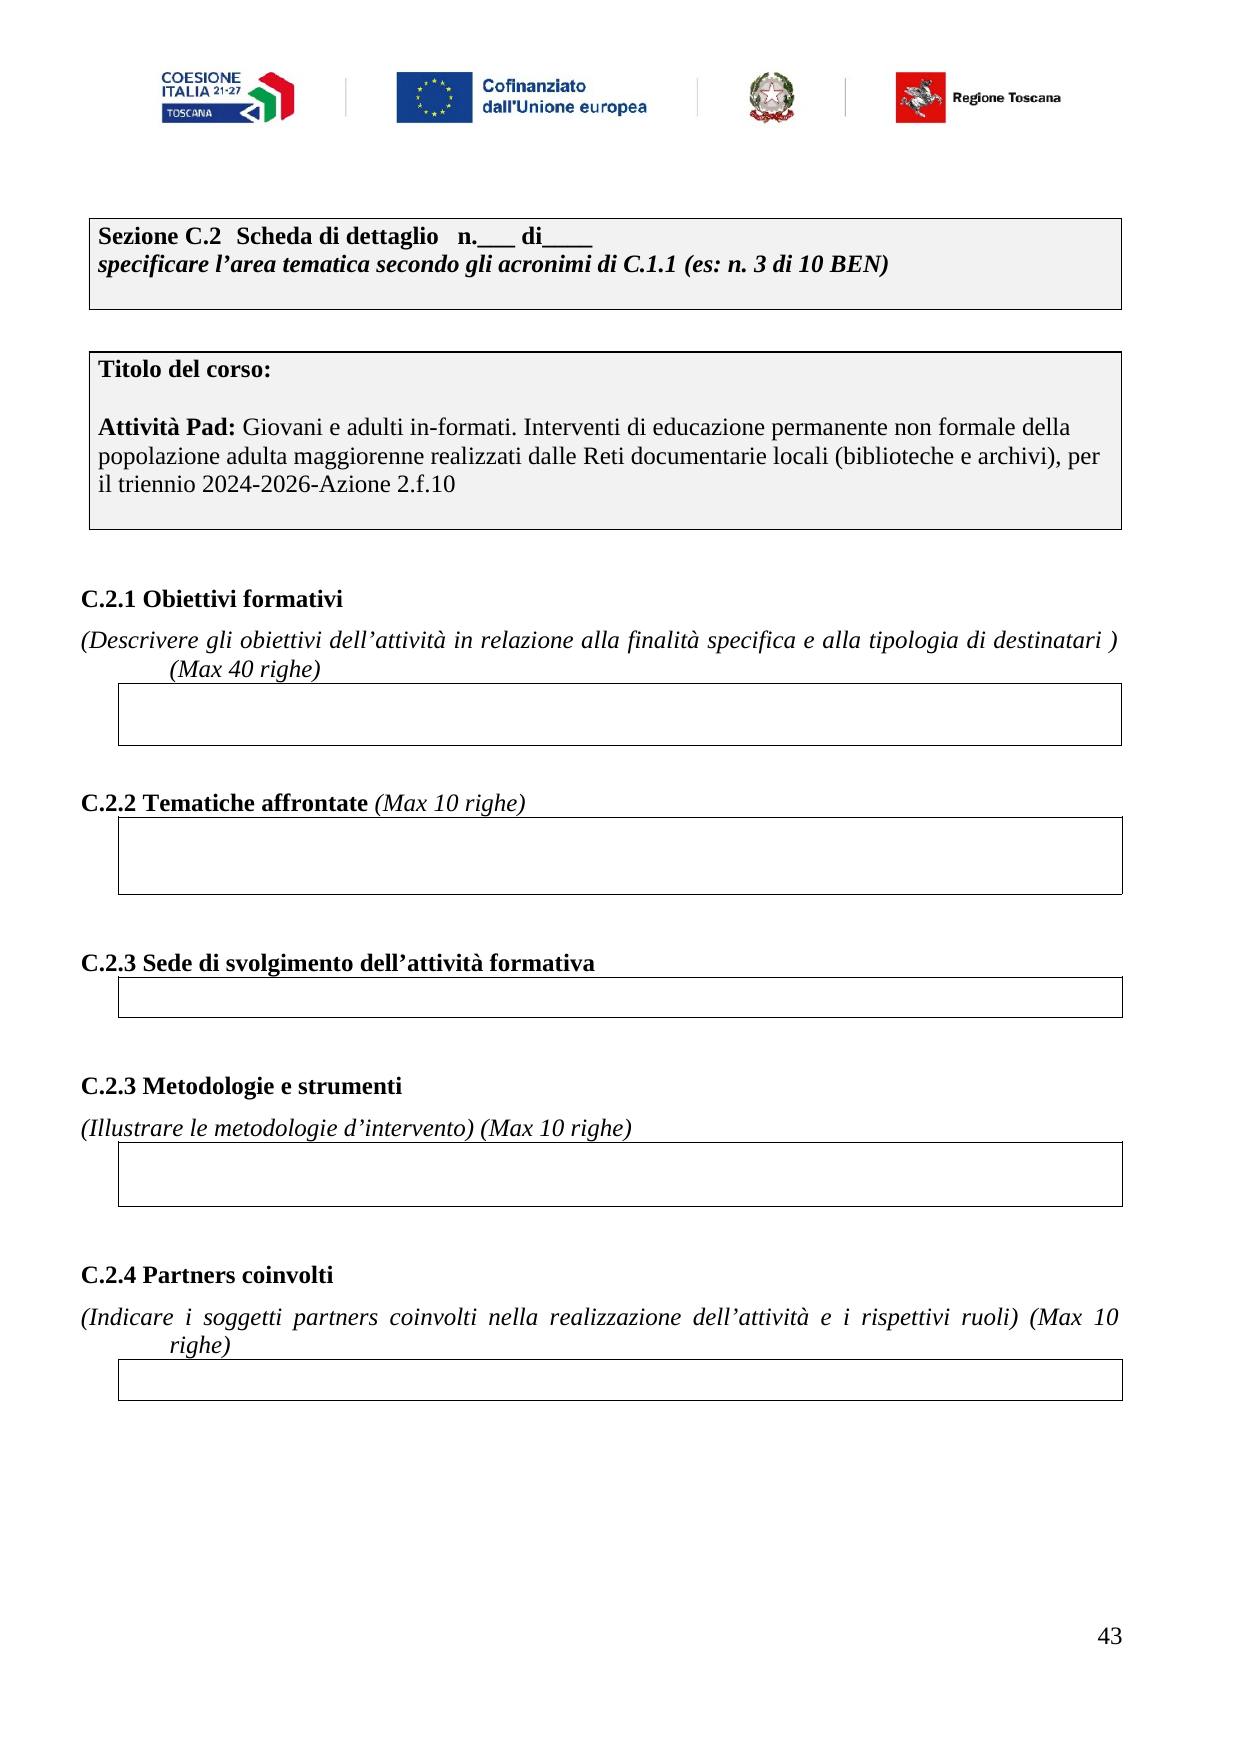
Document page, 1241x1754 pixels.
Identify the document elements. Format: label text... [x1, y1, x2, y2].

text Titolo del corso: [90, 353, 1121, 380]
text C.2.1 Obiettivi formativi [81, 584, 1122, 613]
table_header [119, 818, 1122, 893]
table_header [119, 978, 1122, 1017]
table_header [119, 1143, 1122, 1206]
text Sezione C.2 Scheda di dettaglio n.___ di____ [90, 219, 1121, 246]
picture [118, 48, 1101, 146]
text (Indicare i soggetti partners coinvolti nella realizzazione dell’attività e i rispettivi ruoli) (Max 10 righe) [81, 1302, 1122, 1359]
text (Illustrare le metodologie d’intervento) (Max 10 righe) [81, 1113, 1122, 1141]
text Attività Pad: Giovani e adulti in-formati. Interventi di educazione permanente non formale della popolazione adulta maggiorenne realizzati dalle Reti documentarie locali (biblioteche e archivi), per il triennio 2024-2026-Azione 2.f.10 [90, 409, 1121, 495]
text C.2.3 Metodologie e strumenti [81, 1071, 1122, 1100]
text C.2.2 Tematiche affrontate (Max 10 righe) [81, 788, 1122, 816]
text C.2.3 Sede di svolgimento dell’attività formativa [81, 948, 1122, 976]
text C.2.4 Partners coinvolti [81, 1260, 1122, 1289]
table_header [119, 1360, 1122, 1400]
text specificare l’area tematica secondo gli acronimi di C.1.1 (es: n. 3 di 10 BEN) [90, 246, 1121, 275]
text (Descrivere gli obiettivi dell’attività in relazione alla finalità specifica e alla tipologia di destinatari ) (Max 40 righe) [81, 625, 1122, 683]
